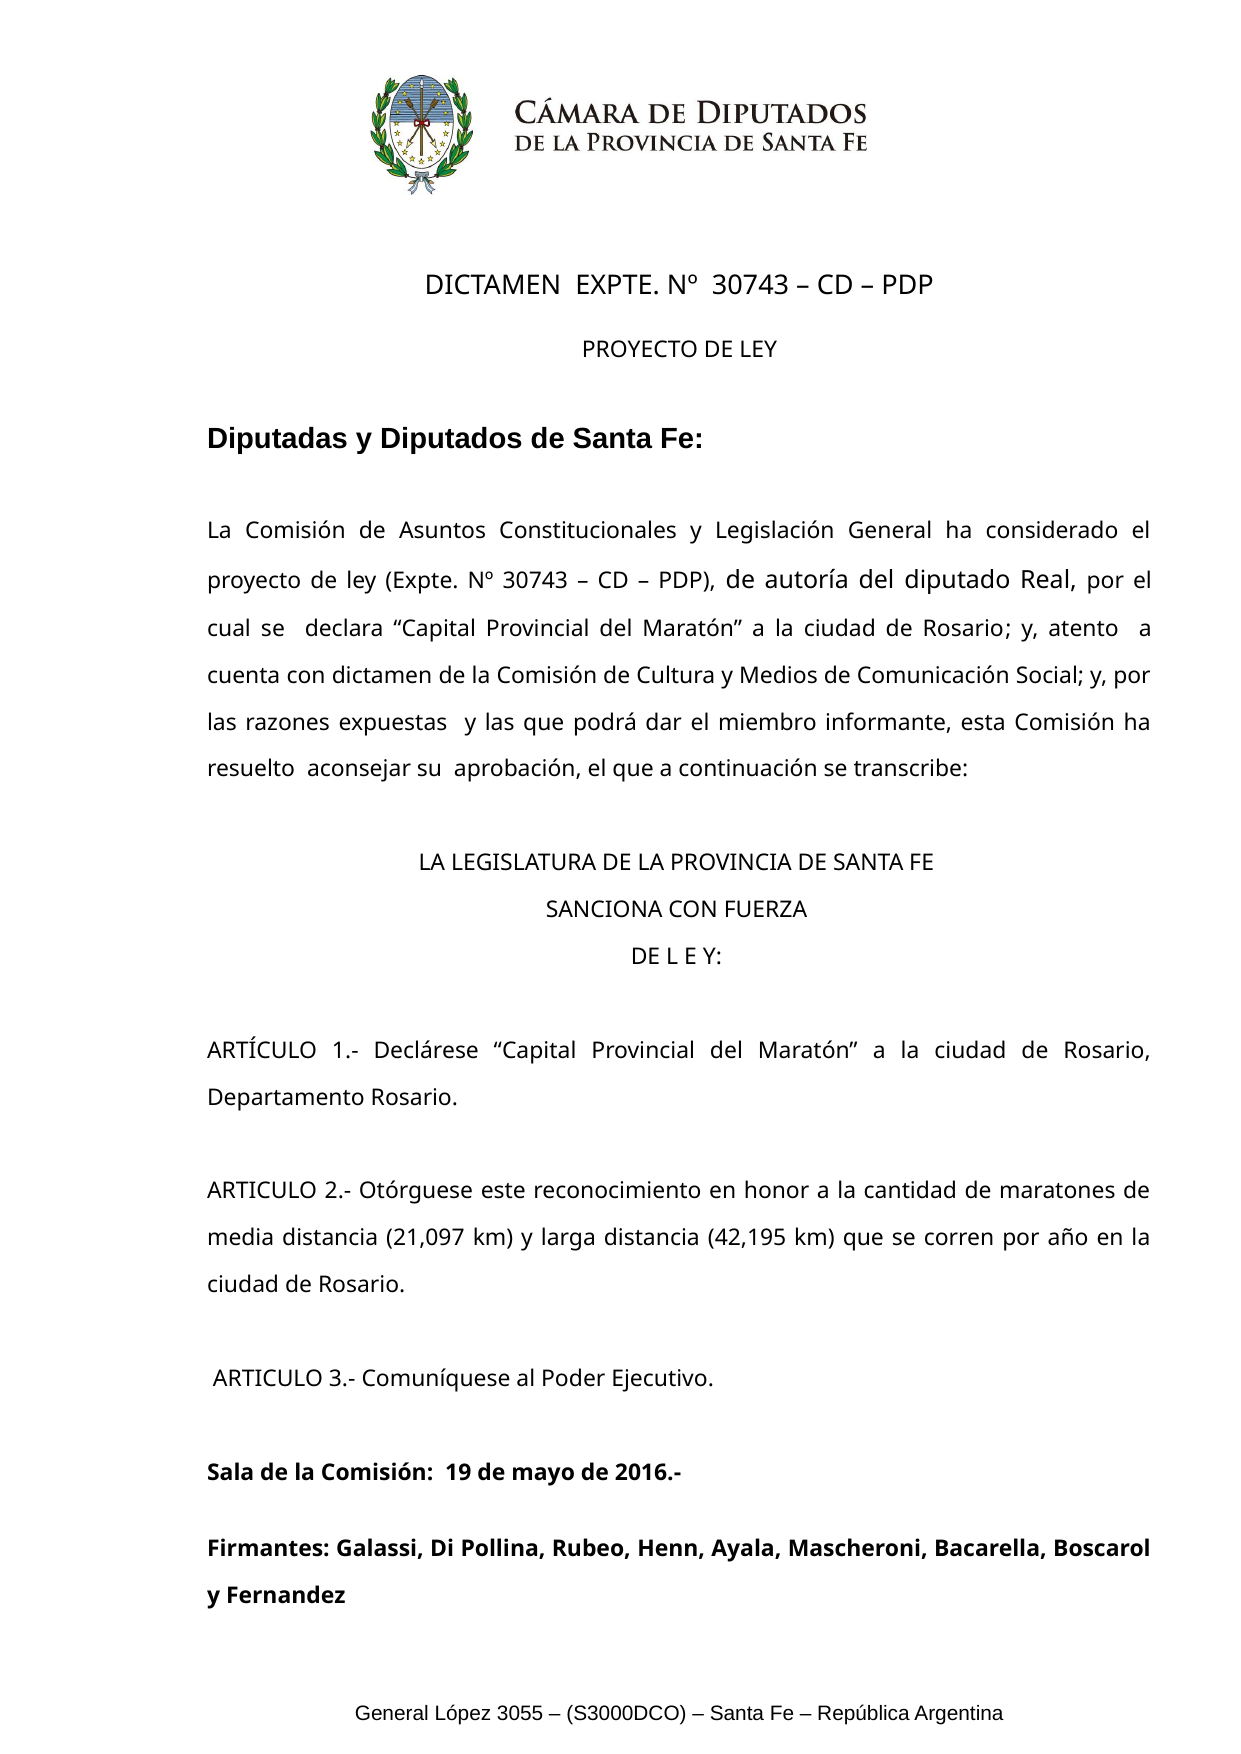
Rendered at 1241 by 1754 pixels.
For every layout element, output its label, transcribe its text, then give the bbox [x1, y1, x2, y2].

text DICTAMEN EXPTE. Nº 30743 – CD – PDP [207, 265, 1152, 302]
text ARTÍCULO 1.- Declárese “Capital Provincial del Maratón” a la ciudad de Rosario, Departamento Rosario. [207, 1034, 1152, 1112]
text Firmantes: Galassi, Di Pollina, Rubeo, Henn, Ayala, Mascheroni, Bacarella, Boscarol y Fernandez [207, 1532, 1152, 1610]
text ARTICULO 2.- Otórguese este reconocimiento en honor a la cantidad de maratones de media distancia (21,097 km) y larga distancia (42,195 km) que se corren por año en la ciudad de Rosario. [207, 1174, 1152, 1299]
text DE L E Y: [207, 940, 1152, 971]
text SANCIONA CON FUERZA [207, 893, 1152, 924]
text LA LEGISLATURA DE LA PROVINCIA DE SANTA FE [207, 846, 1152, 877]
text Sala de la Comisión: 19 de mayo de 2016.- [207, 1456, 1152, 1487]
subtitle Diputadas y Diputados de Santa Fe: [207, 421, 1152, 454]
text La Comisión de Asuntos Constitucionales y Legislación General ha considerado el proyecto de ley (Expte. Nº 30743 – CD – PDP), de autoría del diputado Real, por el cual se declara “Capital Provincial del Maratón” a la ciudad de Rosario; y, atento a cuenta con dictamen de la Comisión de Cultura y Medios de Comunicación Social; y, por las razones expuestas y las que podrá dar el miembro informante, esta Comisión ha resuelto aconsejar su aprobación, el que a continuación se transcribe: [207, 514, 1152, 784]
picture [370, 75, 867, 199]
text ARTICULO 3.- Comuníquese al Poder Ejecutivo. [207, 1362, 1152, 1393]
text PROYECTO DE LEY [207, 333, 1152, 365]
